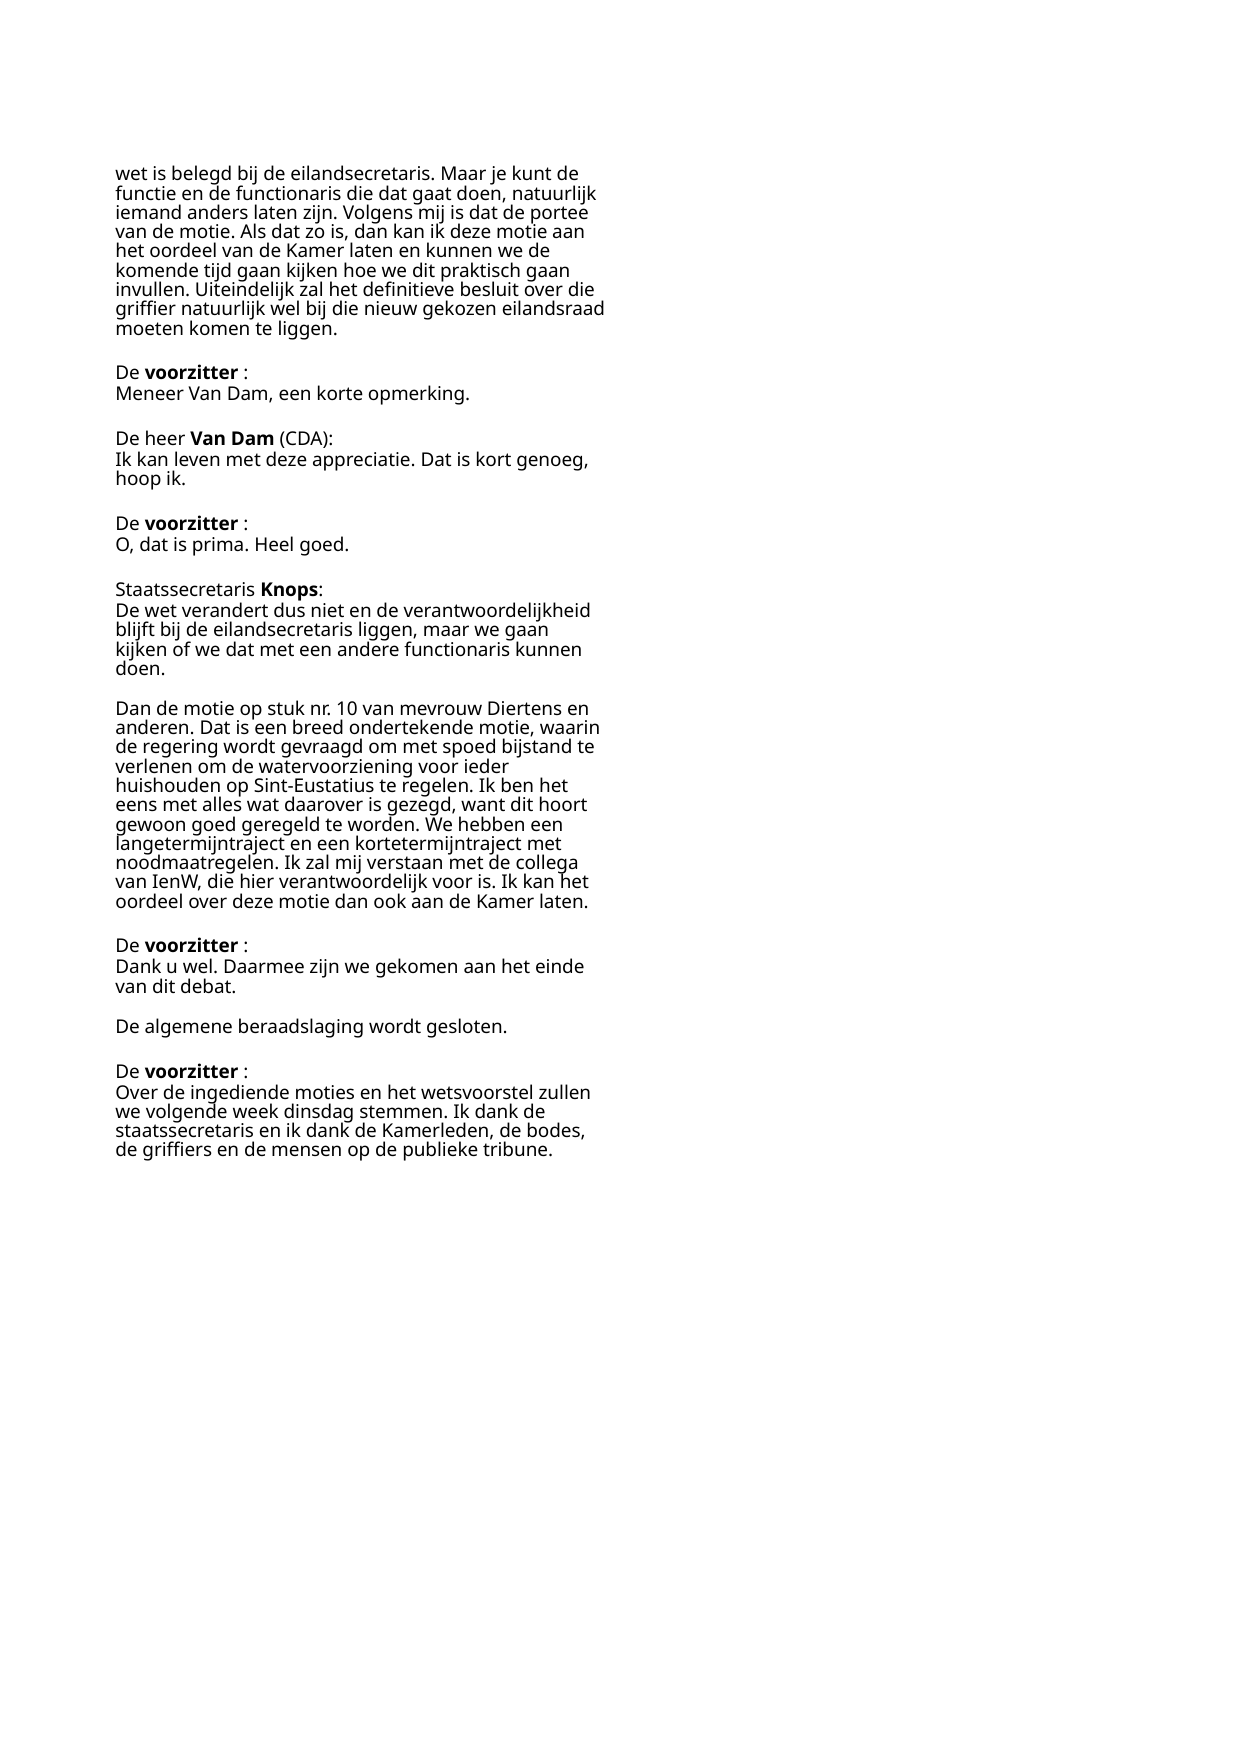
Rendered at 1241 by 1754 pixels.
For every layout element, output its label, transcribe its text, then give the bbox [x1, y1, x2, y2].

text De voorzitter : [115, 511, 605, 536]
text Meneer Van Dam, een korte opmerking. [115, 385, 605, 404]
text De voorzitter : [115, 359, 605, 385]
text Dan de motie op stuk nr. 10 van mevrouw Diertens en anderen. Dat is een breed ondertekende motie, waarin de regering wordt gevraagd om met spoed bijstand te verlenen om de watervoorziening voor ieder huishouden op Sint-Eustatius te regelen. Ik ben het eens met alles wat daarover is gezegd, want dit hoort gewoon goed geregeld te worden. We hebben een langetermijntraject en een kortetermijntraject met noodmaatregelen. Ik zal mij verstaan met de collega van IenW, die hier verantwoordelijk voor is. Ik kan het oordeel over deze motie dan ook aan de Kamer laten. [115, 700, 605, 912]
text Staatssecretaris Knops: [115, 576, 605, 602]
text wet is belegd bij de eilandsecretaris. Maar je kunt de functie en de functionaris die dat gaat doen, natuurlijk iemand anders laten zijn. Volgens mij is dat de portee van de motie. Als dat zo is, dan kan ik deze motie aan het oordeel van de Kamer laten en kunnen we de komende tijd gaan kijken hoe we dit praktisch gaan invullen. Uiteindelijk zal het definitieve besluit over die griffier natuurlijk wel bij die nieuw gekozen eilandsraad moeten komen te liggen. [115, 165, 605, 339]
text De wet verandert dus niet en de verantwoordelijkheid blijft bij de eilandsecretaris liggen, maar we gaan kijken of we dat met een andere functionaris kunnen doen. [115, 602, 605, 679]
text Ik kan leven met deze appreciatie. Dat is kort genoeg, hoop ik. [115, 451, 605, 490]
text Over de ingediende moties en het wetsvoorstel zullen we volgende week dinsdag stemmen. Ik dank de staatssecretaris en ik dank de Kamerleden, de bodes, de griffiers en de mensen op de publieke tribune. [115, 1084, 605, 1161]
text De voorzitter : [115, 1058, 605, 1084]
text De voorzitter : [115, 933, 605, 958]
text O, dat is prima. Heel goed. [115, 536, 605, 556]
text De heer Van Dam (CDA): [115, 425, 605, 451]
text Dank u wel. Daarmee zijn we gekomen aan het einde van dit debat. [115, 958, 605, 997]
text De algemene beraadslaging wordt gesloten. [115, 1018, 605, 1037]
